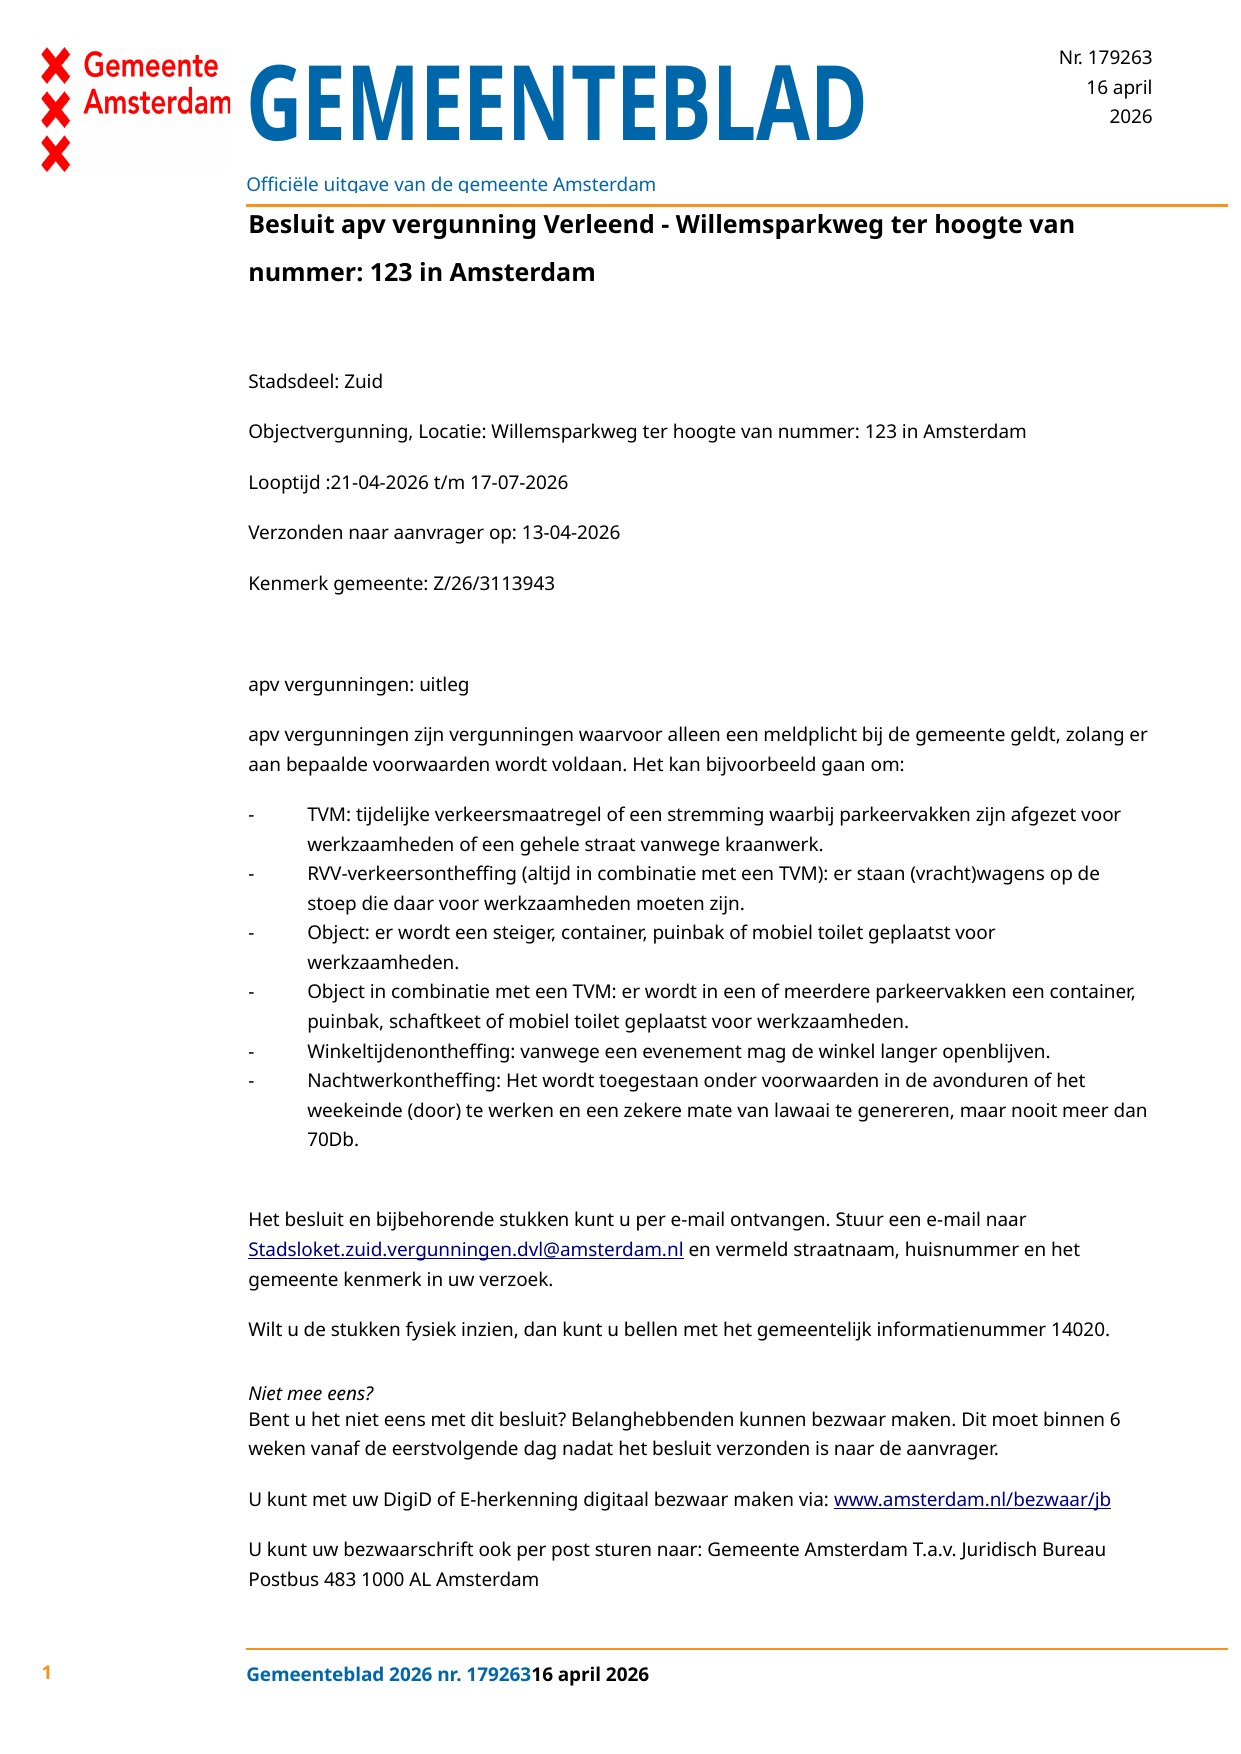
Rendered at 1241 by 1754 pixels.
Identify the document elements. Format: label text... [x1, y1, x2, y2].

list Winkeltijdenontheffing: vanwege een evenement mag de winkel langer openblijven. [248, 1038, 1152, 1064]
text Besluit apv vergunning Verleend - Willemsparkweg ter hoogte van nummer: 123 in Amsterdam [248, 207, 1152, 288]
list Nachtwerkontheffing: Het wordt toegestaan onder voorwaarden in de avonduren of het weekeinde (door) te werken en een zekere mate van lawaai te genereren, maar nooit meer dan 70Db. [248, 1067, 1152, 1152]
text apv vergunningen zijn vergunningen waarvoor alleen een meldplicht bij de gemeente geldt, zolang er aan bepaalde voorwaarden wordt voldaan. Het kan bijvoorbeeld gaan om: [248, 721, 1152, 777]
list Object in combinatie met een TVM: er wordt in een of meerdere parkeervakken een container, puinbak, schaftkeet of mobiel toilet geplaatst voor werkzaamheden. [248, 979, 1152, 1034]
text Niet mee eens? [248, 1380, 1152, 1406]
text Bent u het niet eens met dit besluit? Belanghebbenden kunnen bezwaar maken. Dit moet binnen 6 weken vanaf de eerstvolgende dag nadat het besluit verzonden is naar de aanvrager. [248, 1406, 1152, 1461]
text apv vergunningen: uitleg [248, 671, 1152, 697]
list RVV-verkeersontheffing (altijd in combinatie met een TVM): er staan (vracht)wagens op de stoep die daar voor werkzaamheden moeten zijn. [248, 860, 1152, 916]
text Looptijd :21-04-2026 t/m 17-07-2026 [248, 469, 1152, 495]
text U kunt met uw DigiD of E-herkenning digitaal bezwaar maken via: www.amsterdam.nl/bezwaar/jb [248, 1486, 1152, 1512]
list Object: er wordt een steiger, container, puinbak of mobiel toilet geplaatst voor werkzaamheden. [248, 919, 1152, 975]
text Kenmerk gemeente: Z/26/3113943 [248, 570, 1152, 596]
text Objectvergunning, Locatie: Willemsparkweg ter hoogte van nummer: 123 in Amsterdam [248, 419, 1152, 444]
text Stadsdeel: Zuid [248, 368, 1152, 394]
text Wilt u de stukken fysiek inzien, dan kunt u bellen met het gemeentelijk informatienummer 14020. [248, 1316, 1152, 1342]
list TVM: tijdelijke verkeersmaatregel of een stremming waarbij parkeervakken zijn afgezet voor werkzaamheden of een gehele straat vanwege kraanwerk. [248, 801, 1152, 857]
picture [41, 47, 231, 172]
text Verzonden naar aanvrager op: 13-04-2026 [248, 519, 1152, 545]
text U kunt uw bezwaarschrift ook per post sturen naar: Gemeente Amsterdam T.a.v. Juridisch Bureau Postbus 483 1000 AL Amsterdam [248, 1536, 1152, 1592]
text Het besluit en bijbehorende stukken kunt u per e-mail ontvangen. Stuur een e-mail naar Stadsloket.zuid.vergunningen.dvl@amsterdam.nl en vermeld straatnaam, huisnummer en het gemeente kenmerk in uw verzoek. [248, 1207, 1152, 1292]
